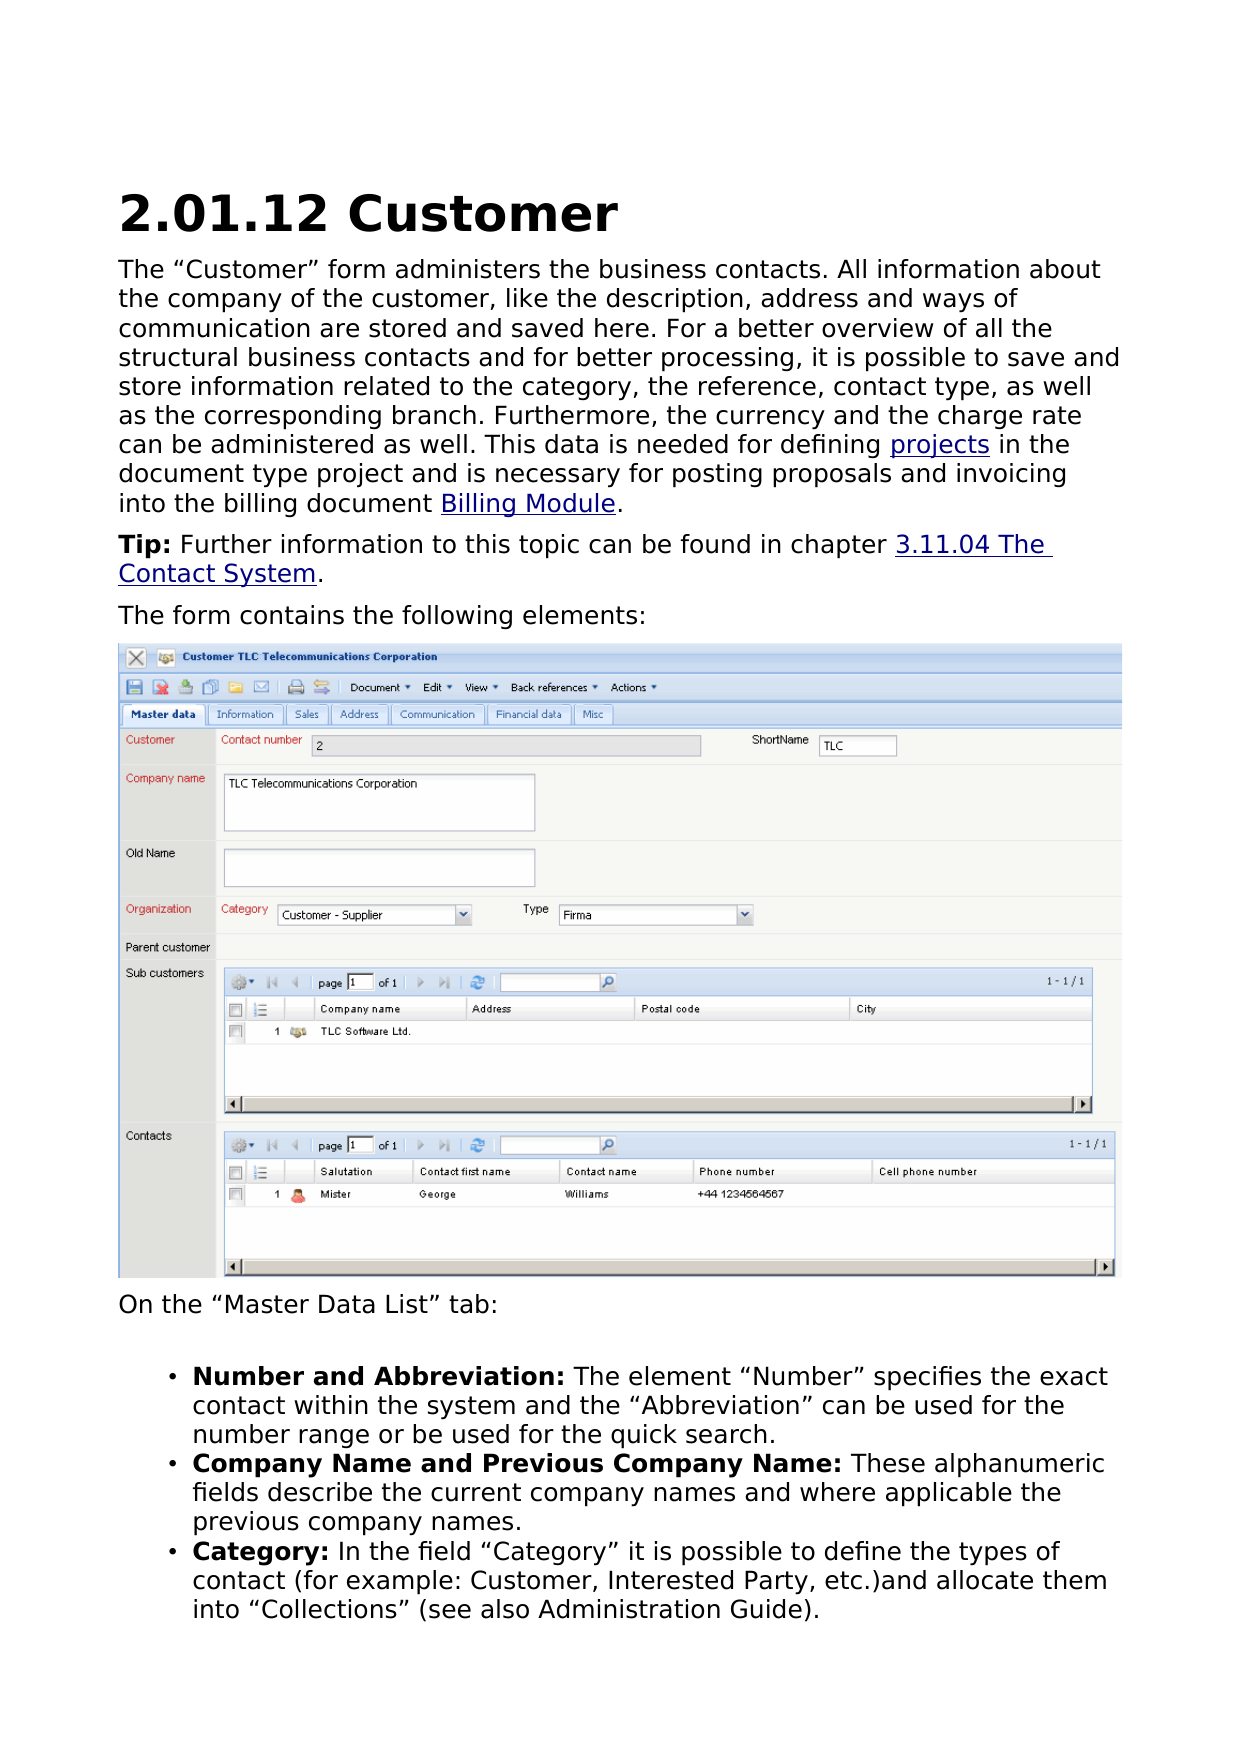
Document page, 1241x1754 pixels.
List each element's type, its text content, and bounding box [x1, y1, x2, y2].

text Tip: Further information to this topic can be found in chapter 3.11.04 The Contact System. [118, 531, 1122, 589]
subtitle 2.01.12 Customer [118, 185, 1122, 243]
picture [118, 643, 1123, 1278]
list Number and Abbreviation: The element “Number” specifies the exact contact within the system and the “Abbreviation” can be used for the number range or be used for the quick search. [177, 1362, 1122, 1449]
text The form contains the following elements: [118, 601, 1122, 631]
text On the “Master Data List” tab: [118, 1291, 1122, 1320]
text The “Customer” form administers the business contacts. All information about the company of the customer, like the description, address and ways of communication are stored and saved here. For a better overview of all the structural business contacts and for better processing, it is possible to save and store information related to the category, the reference, contact type, as well as the corresponding branch. Furthermore, the currency and the charge rate can be administered as well. This data is needed for defining projects in the document type project and is necessary for posting proposals and invoicing into the billing document Billing Module. [118, 256, 1122, 518]
list Company Name and Previous Company Name: These alphanumeric fields describe the current company names and where applicable the previous company names. [177, 1449, 1122, 1537]
list Category: In the field “Category” it is possible to define the types of contact (for example: Customer, Interested Party, etc.)and allocate them into “Collections” (see also Administration Guide). [177, 1537, 1122, 1624]
